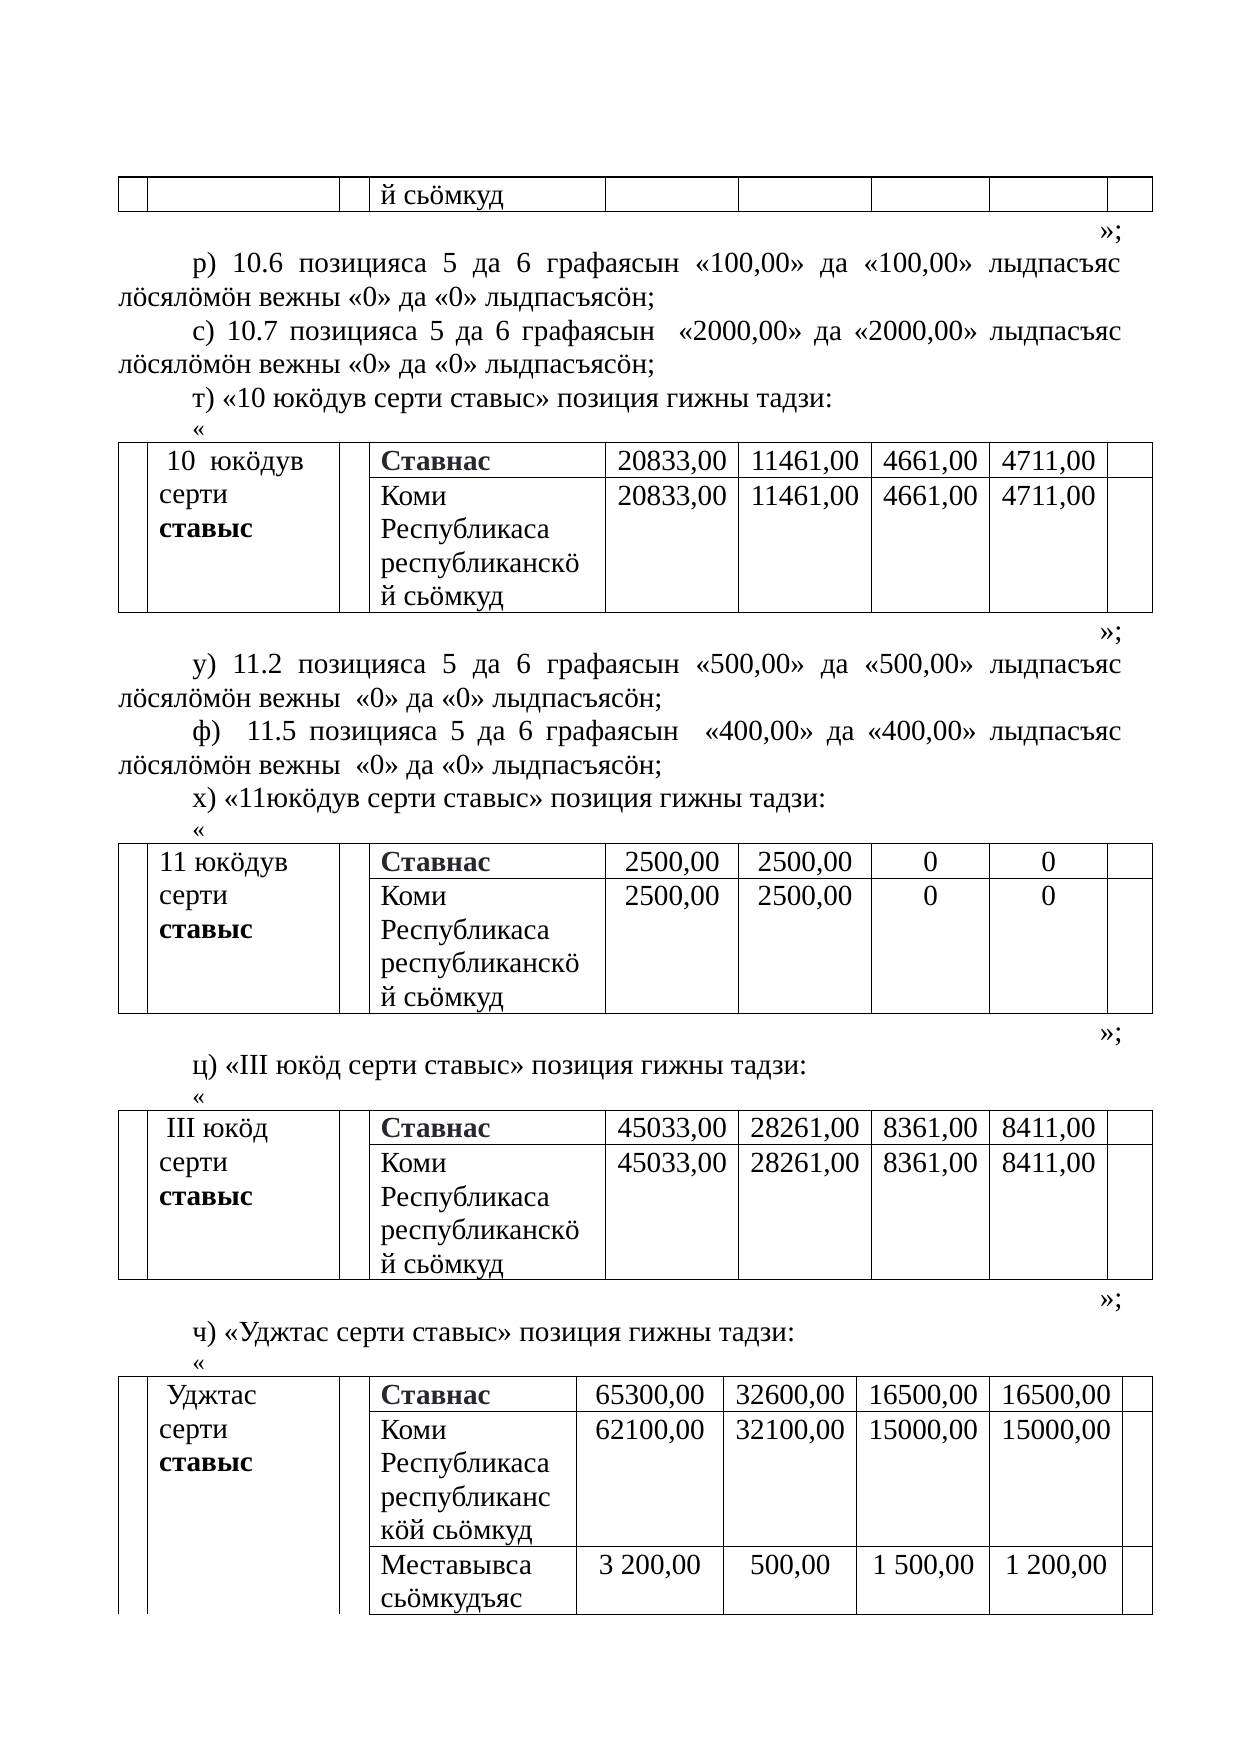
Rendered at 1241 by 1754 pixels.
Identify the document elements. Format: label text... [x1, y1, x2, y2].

table_cell 8361,00 [872, 1145, 989, 1279]
table_header 8411,00 [990, 1111, 1107, 1144]
text с) 10.7 позицияса 5 да 6 графаясын «2000,00» да «2000,00» лыдпасъяс лӧсялӧмӧн вежны «0» да «0» лыдпасъясӧн; [118, 313, 1122, 380]
table_header 0 [990, 844, 1107, 877]
table_header [1108, 1111, 1152, 1144]
text р) 10.6 позицияса 5 да 6 графаясын «100,00» да «100,00» лыдпасъяс лӧсялӧмӧн вежны «0» да «0» лыдпасъясӧн; [118, 246, 1122, 313]
table_header [119, 844, 147, 1013]
table_header [119, 443, 147, 612]
table_cell 500,00 [724, 1547, 856, 1614]
table_header [340, 1111, 369, 1279]
text х) «11юкӧдув серти ставыс» позиция гижны тадзи: [118, 781, 1122, 814]
text ц) «III юкӧд серти ставыс» позиция гижны тадзи: [118, 1047, 1122, 1081]
text « [118, 413, 1122, 442]
table_cell [739, 178, 871, 211]
text « [118, 1081, 1122, 1109]
table_header 65300,00 [577, 1377, 723, 1411]
text »; [118, 1014, 1122, 1047]
table_cell 15000,00 [990, 1412, 1122, 1546]
table_header 20833,00 [606, 443, 738, 477]
table_header [340, 844, 369, 1013]
table_cell [606, 178, 738, 211]
table_cell 20833,00 [606, 478, 738, 612]
text т) «10 юкӧдув серти ставыс» позиция гижны тадзи: [118, 380, 1122, 413]
table_cell Меставывса сьӧмкудъяс [370, 1547, 576, 1614]
table_cell [872, 178, 989, 211]
table_header 16500,00 [857, 1377, 989, 1411]
table_header 0 [872, 844, 989, 877]
text « [118, 814, 1122, 843]
table_header Уджтас серти ставыс [148, 1377, 339, 1614]
table_header [1123, 1377, 1152, 1411]
table_header 11461,00 [739, 443, 871, 477]
table_header 8361,00 [872, 1111, 989, 1144]
table_cell 15000,00 [857, 1412, 989, 1546]
table_cell 62100,00 [577, 1412, 723, 1546]
table_header [119, 178, 147, 211]
table_header [119, 1111, 147, 1279]
table_cell Коми Республикаса республиканскӧй сьӧмкуд [370, 879, 605, 1013]
table_header [340, 178, 369, 211]
table_header [1108, 844, 1152, 877]
text »; [118, 613, 1122, 646]
table_cell 45033,00 [606, 1145, 738, 1279]
table_header 10 юкӧдув серти ставыс [148, 443, 339, 612]
table_cell 28261,00 [739, 1145, 871, 1279]
table_cell [1108, 478, 1152, 612]
table_header 32600,00 [724, 1377, 856, 1411]
table_cell 8411,00 [990, 1145, 1107, 1279]
table_cell 2500,00 [606, 879, 738, 1013]
table_cell [1108, 879, 1152, 1013]
text « [118, 1347, 1122, 1376]
text ч) «Уджтас серти ставыс» позиция гижны тадзи: [118, 1314, 1122, 1347]
table_header [148, 178, 339, 211]
text ф) 11.5 позицияса 5 да 6 графаясын «400,00» да «400,00» лыдпасъяс лӧсялӧмӧн вежны «0» да «0» лыдпасъясӧн; [118, 713, 1122, 781]
table_header [340, 1377, 369, 1614]
table_cell 4711,00 [990, 478, 1107, 612]
table_header [1108, 443, 1152, 477]
text у) 11.2 позицияса 5 да 6 графаясын «500,00» да «500,00» лыдпасъяс лӧсялӧмӧн вежны «0» да «0» лыдпасъясӧн; [118, 646, 1122, 713]
table_header [119, 1377, 147, 1614]
table_cell 2500,00 [739, 879, 871, 1013]
table_cell 0 [872, 879, 989, 1013]
table_header Ставнас [370, 844, 605, 877]
table_cell 32100,00 [724, 1412, 856, 1546]
table_header [340, 443, 369, 612]
table_cell [990, 178, 1107, 211]
table_header Ставнас [370, 1111, 605, 1144]
table_header Ставнас [370, 1377, 576, 1411]
text »; [118, 212, 1122, 246]
table_cell Коми Республикаса республиканскӧй сьӧмкуд [370, 1145, 605, 1279]
table_header 16500,00 [990, 1377, 1122, 1411]
text »; [118, 1280, 1122, 1314]
table_cell [1123, 1412, 1152, 1546]
table_cell [1123, 1547, 1152, 1614]
table_cell 0 [990, 879, 1107, 1013]
table_cell 11461,00 [739, 478, 871, 612]
table_header III юкӧд серти ставыс [148, 1111, 339, 1279]
table_cell й сьӧмкуд [370, 178, 605, 211]
table_cell 1 500,00 [857, 1547, 989, 1614]
table_header Ставнас [370, 443, 605, 477]
table_cell [1108, 1145, 1152, 1279]
table_header 11 юкӧдув серти ставыс [148, 844, 339, 1013]
table_cell 3 200,00 [577, 1547, 723, 1614]
table_cell 4661,00 [872, 478, 989, 612]
table_cell Коми Республикаса республиканскӧй сьӧмкуд [370, 478, 605, 612]
table_header 4711,00 [990, 443, 1107, 477]
table_header 4661,00 [872, 443, 989, 477]
table_header 45033,00 [606, 1111, 738, 1144]
table_cell Коми Республикаса республиканскӧй сьӧмкуд [370, 1412, 576, 1546]
table_header 28261,00 [739, 1111, 871, 1144]
table_header 2500,00 [606, 844, 738, 877]
table_header 2500,00 [739, 844, 871, 877]
table_cell 1 200,00 [990, 1547, 1122, 1614]
table_cell [1108, 178, 1152, 211]
